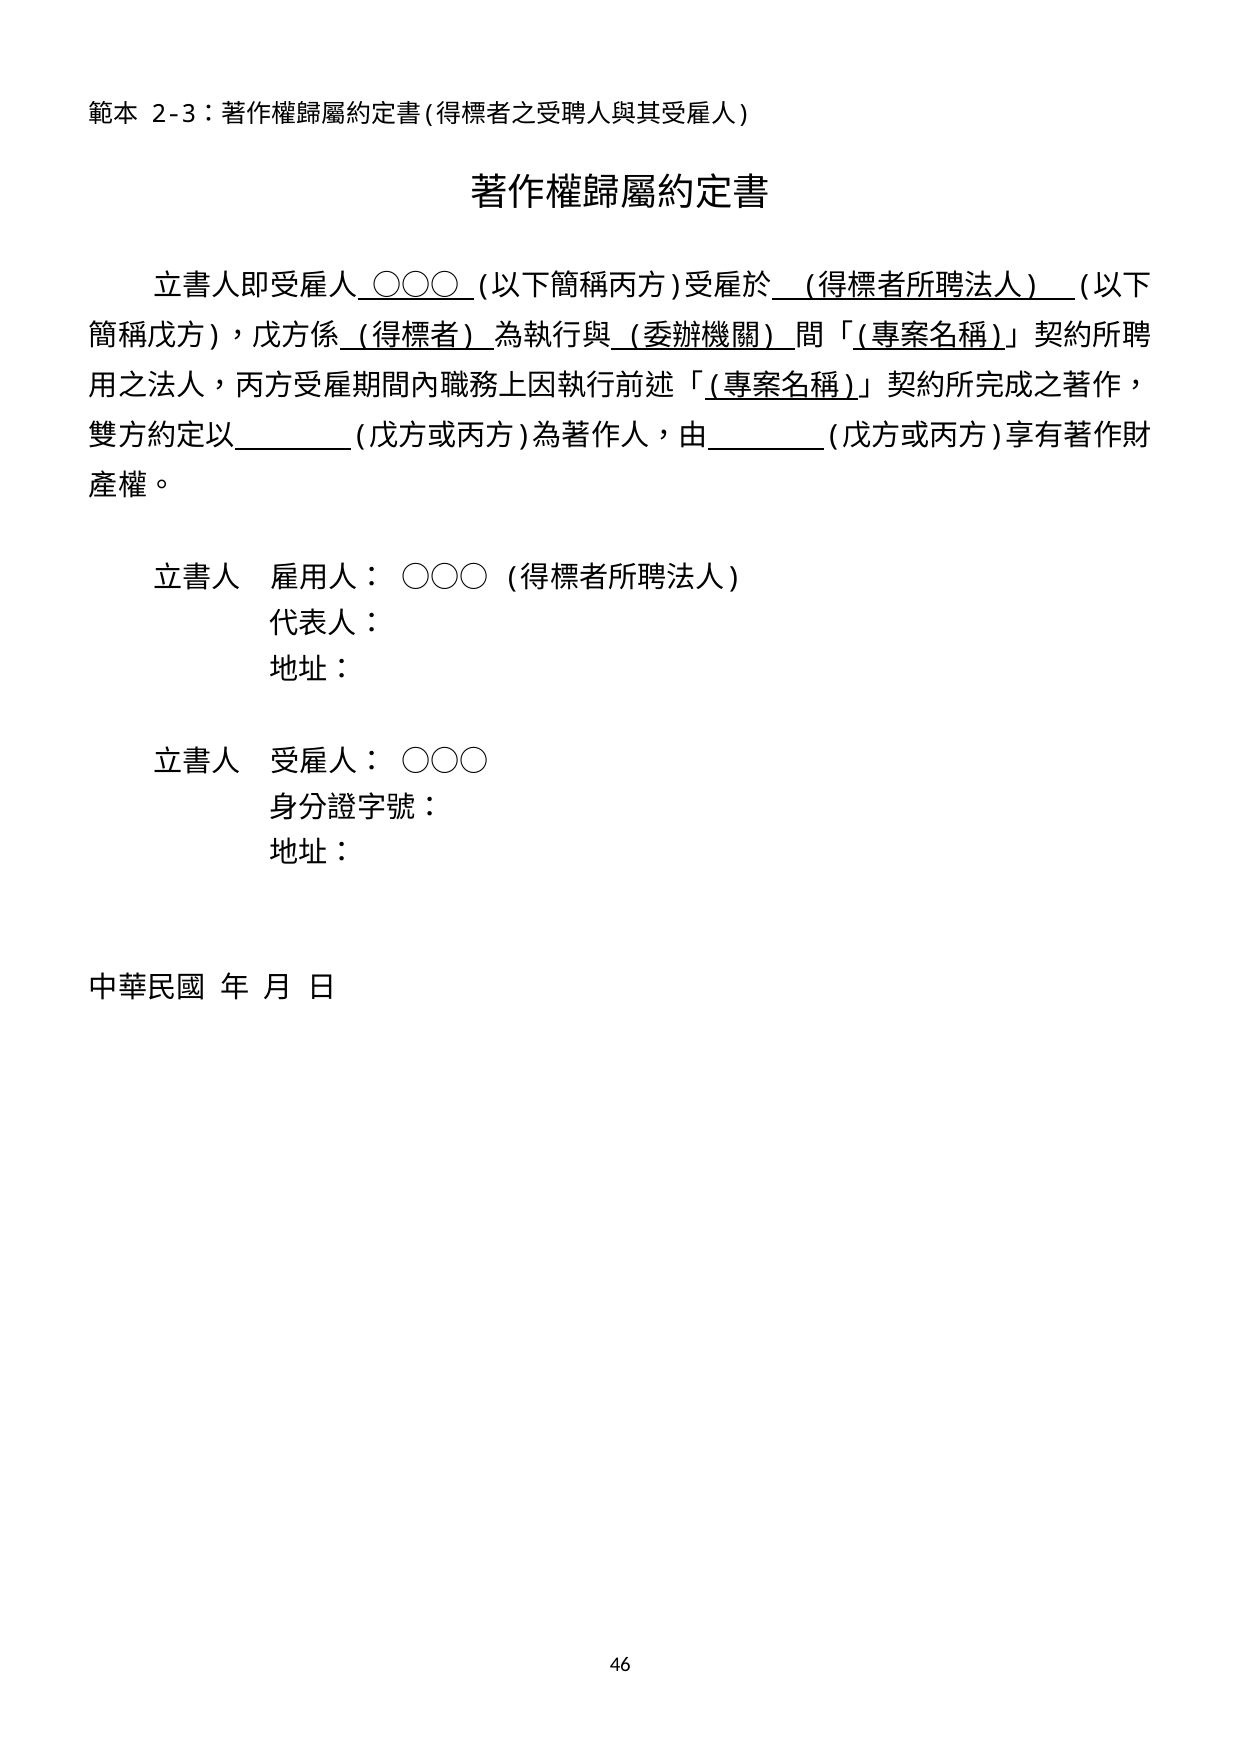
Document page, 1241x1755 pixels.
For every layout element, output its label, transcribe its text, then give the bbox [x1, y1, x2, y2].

text 地址： [269, 826, 1152, 872]
text 代表人： [269, 597, 1152, 643]
text 立書人 雇用人： ○○○ (得標者所聘法人) [89, 551, 1152, 597]
text 地址： [269, 643, 1152, 689]
text 範本 2-3：著作權歸屬約定書(得標者之受聘人與其受雇人) [89, 89, 1152, 130]
text 著作權歸屬約定書 [89, 172, 1152, 214]
text 立書人 受雇人： ○○○ [89, 734, 1152, 780]
text 立書人即受雇人 ○○○ (以下簡稱丙方)受雇於 (得標者所聘法人) (以下簡稱戊方)，戊方係 (得標者) 為執行與 (委辦機關) 間「(專案名稱)」契約所聘用之法人，丙方受雇期間內職務上因執行前述「(專案名稱)」契約所完成之著作，雙方約定以 (戊方或丙方)為著作人，由 (戊方或丙方)享有著作財產權。 [89, 255, 1152, 505]
text 身分證字號： [269, 780, 1152, 826]
text 中華民國 年 月 日 [89, 964, 1152, 1005]
